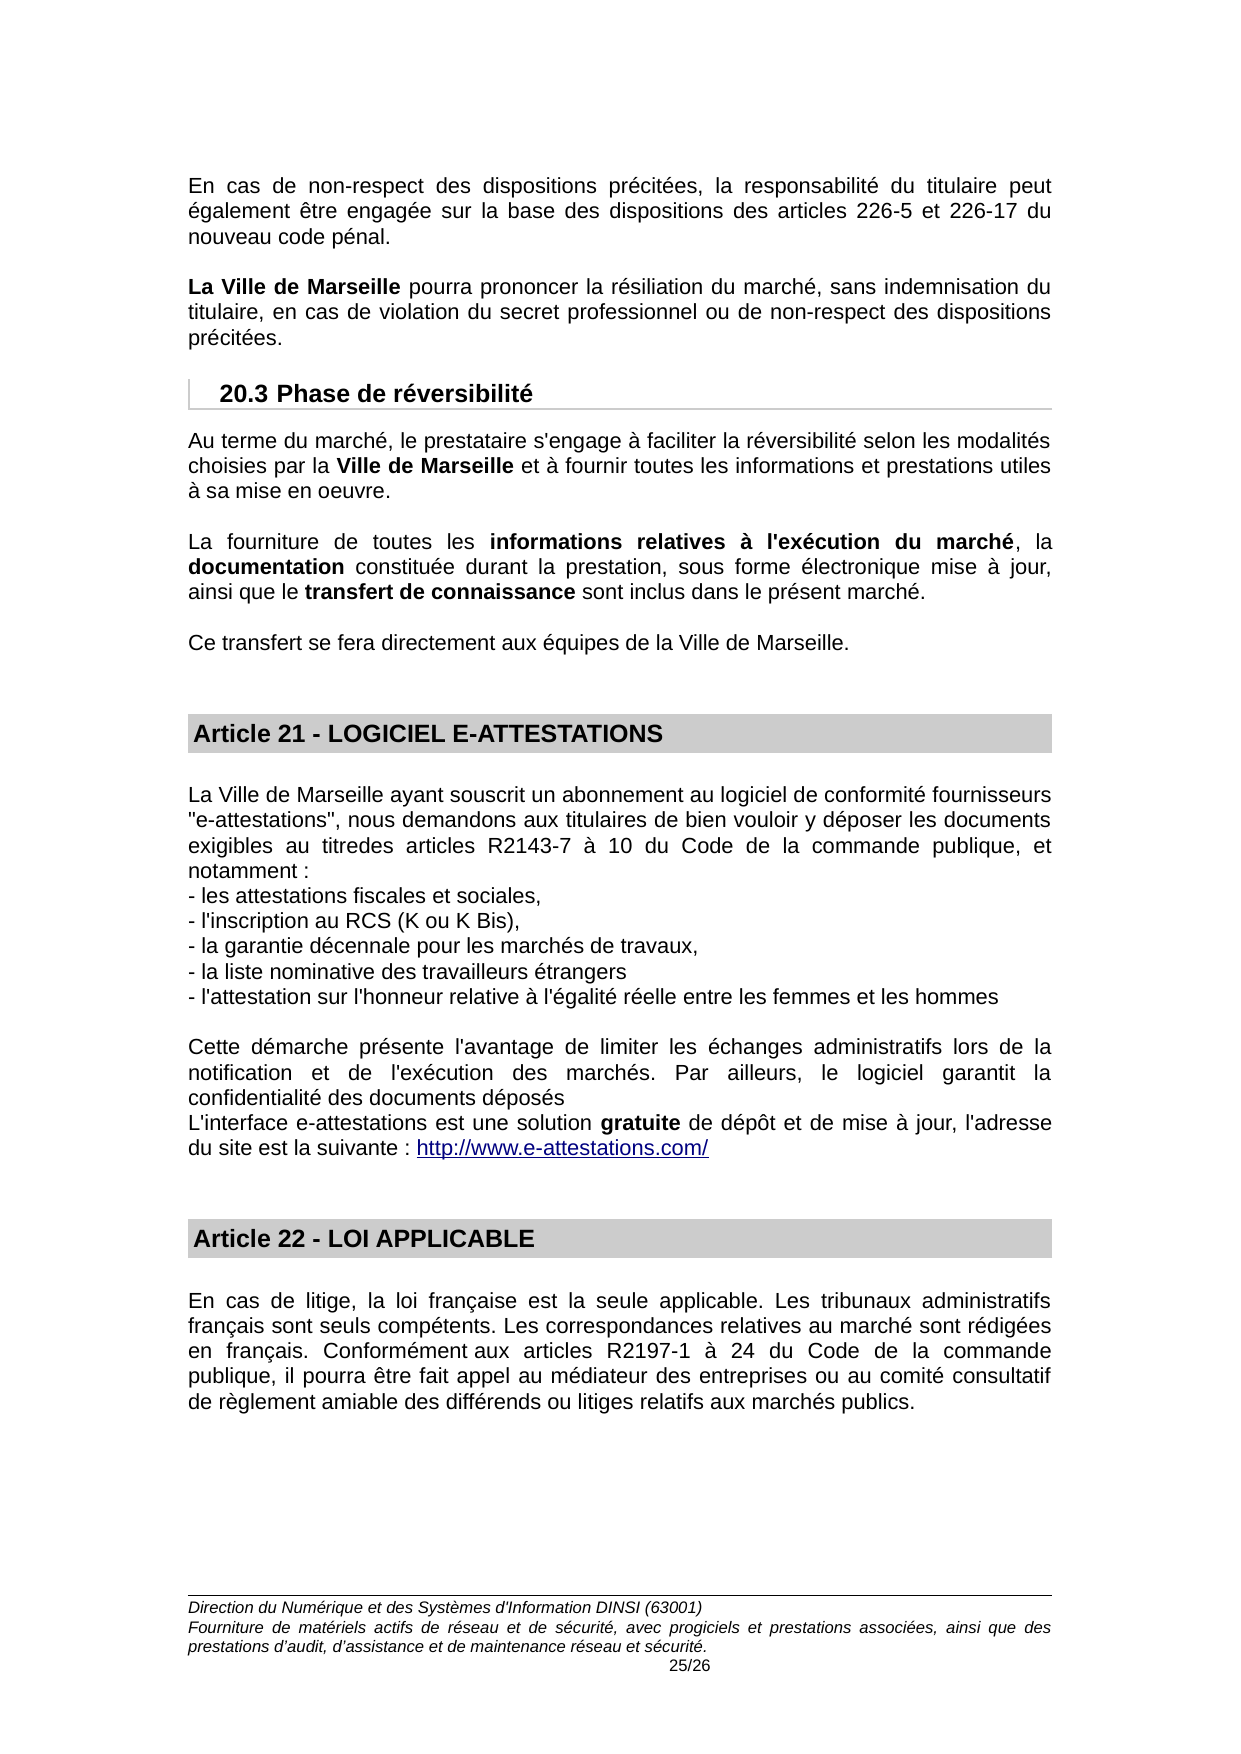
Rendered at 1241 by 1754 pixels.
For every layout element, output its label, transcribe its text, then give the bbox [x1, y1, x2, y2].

text La fourniture de toutes les informations relatives à l'exécution du marché, la documentation constituée durant la prestation, sous forme électronique mise à jour, ainsi que le transfert de connaissance sont inclus dans le présent marché. [188, 528, 1052, 604]
text Au terme du marché, le prestataire s'engage à faciliter la réversibilité selon les modalités choisies par la Ville de Marseille et à fournir toutes les informations et prestations utiles à sa mise en oeuvre. [188, 428, 1052, 503]
text - l'inscription au RCS (K ou K Bis), [188, 908, 1052, 933]
text Ce transfert se fera directement aux équipes de la Ville de Marseille. [188, 629, 1052, 654]
text La Ville de Marseille pourra prononcer la résiliation du marché, sans indemnisation du titulaire, en cas de violation du secret professionnel ou de non-respect des dispositions précitées. [188, 274, 1052, 350]
text Cette démarche présente l'avantage de limiter les échanges administratifs lors de la notification et de l'exécution des marchés. Par ailleurs, le logiciel garantit la confidentialité des documents déposés [188, 1034, 1052, 1110]
text En cas de non-respect des dispositions précitées, la responsabilité du titulaire peut également être engagée sur la base des dispositions des articles 226-5 et 226-17 du nouveau code pénal. [188, 173, 1052, 249]
text En cas de litige, la loi française est la seule applicable. Les tribunaux administratifs français sont seuls compétents. Les correspondances relatives au marché sont rédigées en français. Conformément aux articles R2197-1 à 24 du Code de la commande publique, il pourra être fait appel au médiateur des entreprises ou au comité consultatif de règlement amiable des différends ou litiges relatifs aux marchés publics. [188, 1288, 1052, 1414]
subtitle LOI APPLICABLE [190, 1222, 1050, 1256]
text - la garantie décennale pour les marchés de travaux, [188, 933, 1052, 958]
text L'interface e-attestations est une solution gratuite de dépôt et de mise à jour, l'adresse du site est la suivante : http://www.e-attestations.com/ [188, 1110, 1052, 1160]
text - l'attestation sur l'honneur relative à l'égalité réelle entre les femmes et les hommes [188, 984, 1052, 1009]
text La Ville de Marseille ayant souscrit un abonnement au logiciel de conformité fournisseurs "e-attestations", nous demandons aux titulaires de bien vouloir y déposer les documents exigibles au titredes articles R2143-7 à 10 du Code de la commande publique, et notamment : [188, 782, 1052, 883]
subtitle LOGICIEL E-ATTESTATIONS [190, 716, 1050, 750]
text - la liste nominative des travailleurs étrangers [188, 958, 1052, 984]
subtitle Phase de réversibilité [190, 379, 1052, 408]
text - les attestations fiscales et sociales, [188, 883, 1052, 908]
